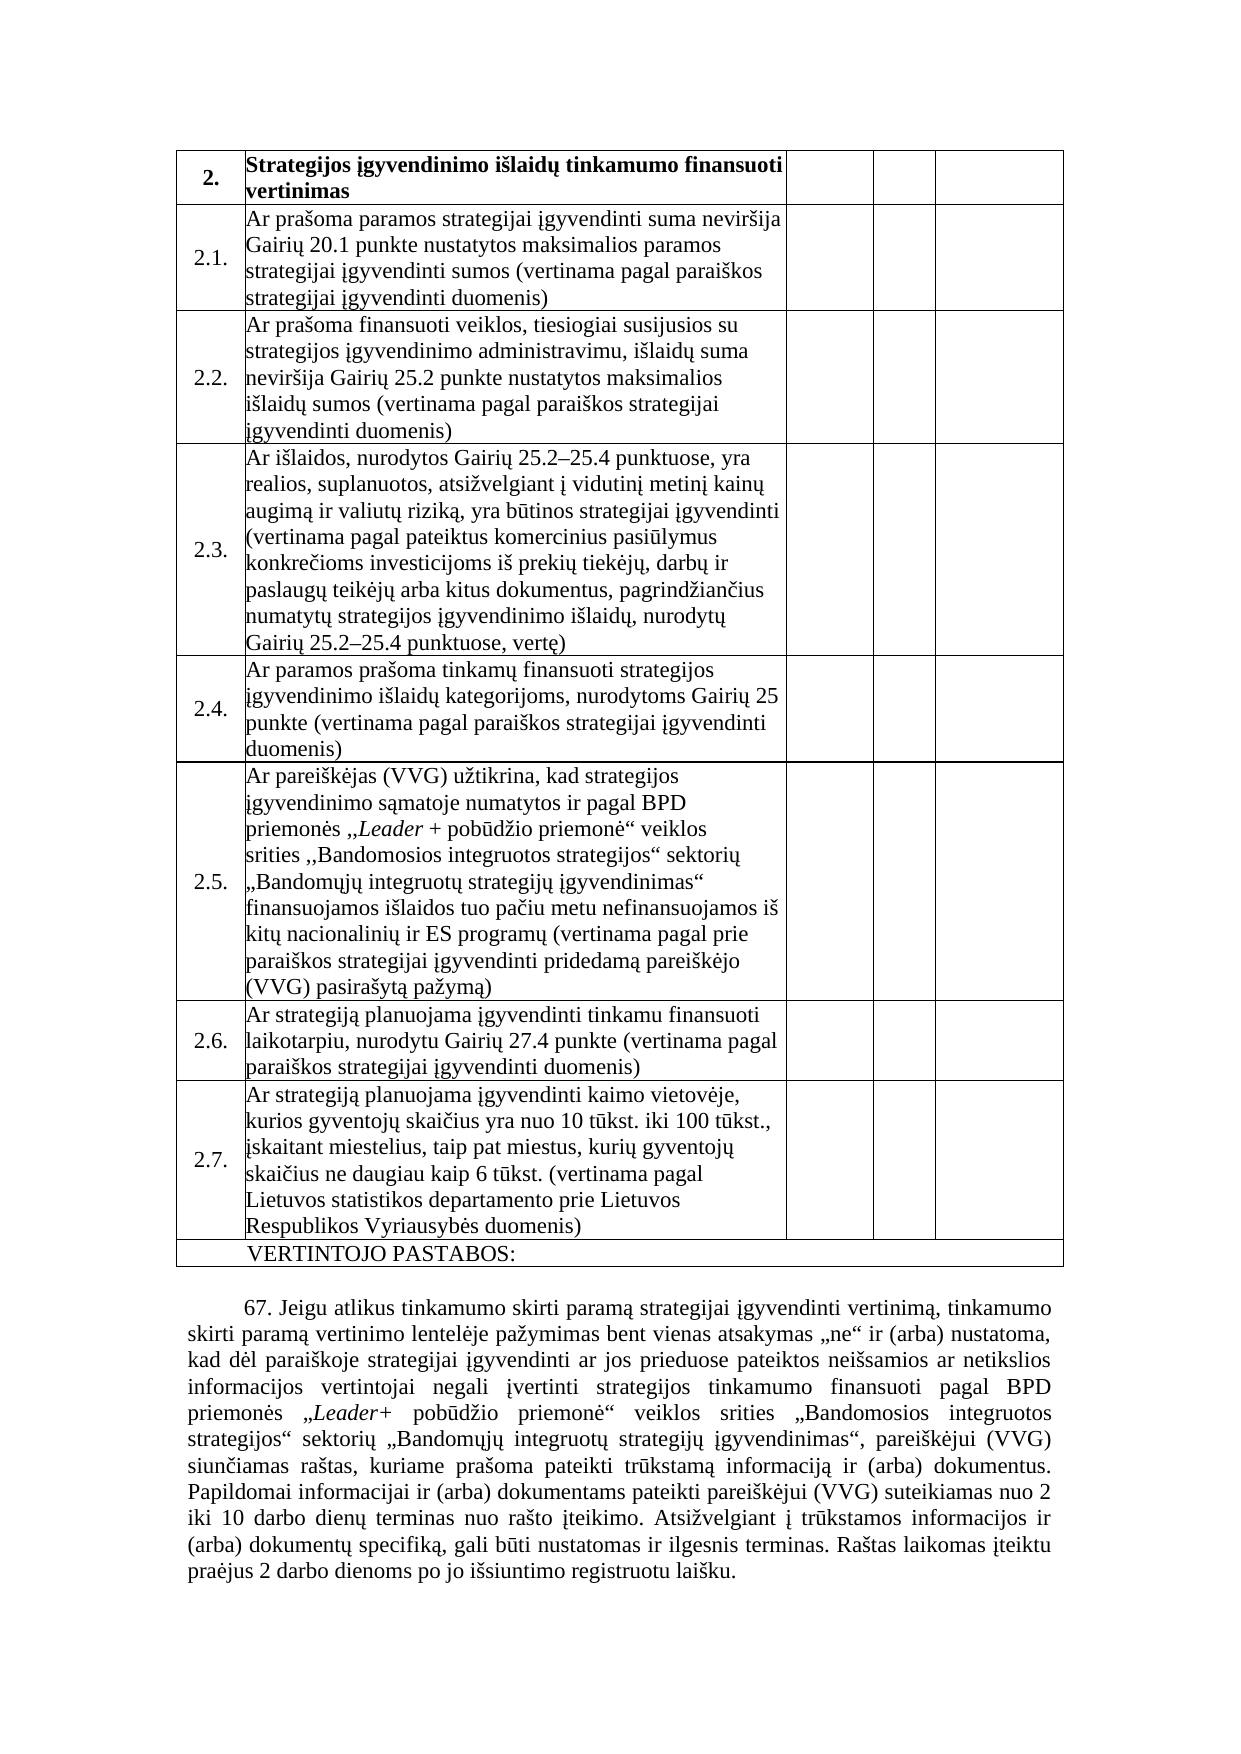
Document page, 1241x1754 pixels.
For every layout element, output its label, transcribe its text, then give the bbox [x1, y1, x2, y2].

table_cell Ar paramos prašoma tinkamų finansuoti strategijos įgyvendinimo išlaidų kategorijoms, nurodytoms Gairių 25 punkte (vertinama pagal paraiškos strategijai įgyvendinti duomenis) [246, 656, 786, 761]
table_cell Ar strategiją planuojama įgyvendinti tinkamu finansuoti laikotarpiu, nurodytu Gairių 27.4 punkte (vertinama pagal paraiškos strategijai įgyvendinti duomenis) [246, 1001, 786, 1080]
table_cell [936, 205, 1063, 310]
table_cell Ar išlaidos, nurodytos Gairių 25.2–25.4 punktuose, yra realios, suplanuotos, atsižvelgiant į vidutinį metinį kainų augimą ir valiutų riziką, yra būtinos strategijai įgyvendinti (vertinama pagal pateiktus komercinius pasiūlymus konkrečioms investicijoms iš prekių tiekėjų, darbų ir paslaugų teikėjų arba kitus dokumentus, pagrindžiančius numatytų strategijos įgyvendinimo išlaidų, nurodytų Gairių 25.2–25.4 punktuose, vertę) [246, 444, 786, 655]
table_cell 2.7. [177, 1081, 245, 1239]
table_header 2. [177, 151, 245, 204]
table_cell [874, 656, 935, 761]
table_cell [874, 1081, 935, 1239]
table_cell [787, 656, 873, 761]
table_cell Ar pareiškėjas (VVG) užtikrina, kad strategijos įgyvendinimo sąmatoje numatytos ir pagal BPD priemonės ,,Leader + pobūdžio priemonė“ veiklos srities ,,Bandomosios integruotos strategijos“ sektorių „Bandomųjų integruotų strategijų įgyvendinimas“ finansuojamos išlaidos tuo pačiu metu nefinansuojamos iš kitų nacionalinių ir ES programų (vertinama pagal prie paraiškos strategijai įgyvendinti pridedamą pareiškėjo (VVG) pasirašytą pažymą) [246, 763, 786, 999]
table_cell [936, 763, 1063, 999]
table_cell [787, 205, 873, 310]
table_cell VERTINTOJO PASTABOS: [177, 1240, 1063, 1266]
table_header [874, 151, 935, 204]
table_cell Ar strategiją planuojama įgyvendinti kaimo vietovėje, kurios gyventojų skaičius yra nuo 10 tūkst. iki 100 tūkst., įskaitant miestelius, taip pat miestus, kurių gyventojų skaičius ne daugiau kaip 6 tūkst. (vertinama pagal Lietuvos statistikos departamento prie Lietuvos Respublikos Vyriausybės duomenis) [246, 1081, 786, 1239]
table_cell 2.4. [177, 656, 245, 761]
table_cell [874, 763, 935, 999]
table_cell [936, 311, 1063, 443]
table_cell [874, 205, 935, 310]
text 67. Jeigu atlikus tinkamumo skirti paramą strategijai įgyvendinti vertinimą, tinkamumo skirti paramą vertinimo lentelėje pažymimas bent vienas atsakymas „ne“ ir (arba) nustatoma, kad dėl paraiškoje strategijai įgyvendinti ar jos prieduose pateiktos neišsamios ar netikslios informacijos vertintojai negali įvertinti strategijos tinkamumo finansuoti pagal BPD priemonės „Leader+ pobūdžio priemonė“ veiklos srities „Bandomosios integruotos strategijos“ sektorių „Bandomųjų integruotų strategijų įgyvendinimas“, pareiškėjui (VVG) siunčiamas raštas, kuriame prašoma pateikti trūkstamą informaciją ir (arba) dokumentus. Papildomai informacijai ir (arba) dokumentams pateikti pareiškėjui (VVG) suteikiamas nuo 2 iki 10 darbo dienų terminas nuo rašto įteikimo. Atsižvelgiant į trūkstamos informacijos ir (arba) dokumentų specifiką, gali būti nustatomas ir ilgesnis terminas. Raštas laikomas įteiktu praėjus 2 darbo dienoms po jo išsiuntimo registruotu laišku. [187, 1294, 1053, 1583]
table_cell [874, 311, 935, 443]
table_cell 2.1. [177, 205, 245, 310]
table_cell [787, 1001, 873, 1080]
table_header [787, 151, 873, 204]
table_cell 2.3. [177, 444, 245, 655]
table_cell [936, 1001, 1063, 1080]
table_cell 2.6. [177, 1001, 245, 1080]
table_cell [787, 311, 873, 443]
table_cell [874, 444, 935, 655]
table_cell Ar prašoma paramos strategijai įgyvendinti suma neviršija Gairių 20.1 punkte nustatytos maksimalios paramos strategijai įgyvendinti sumos (vertinama pagal paraiškos strategijai įgyvendinti duomenis) [246, 205, 786, 310]
table_cell [936, 656, 1063, 761]
table_cell [936, 444, 1063, 655]
table_cell Ar prašoma finansuoti veiklos, tiesiogiai susijusios su strategijos įgyvendinimo administravimu, išlaidų suma neviršija Gairių 25.2 punkte nustatytos maksimalios išlaidų sumos (vertinama pagal paraiškos strategijai įgyvendinti duomenis) [246, 311, 786, 443]
table_cell 2.2. [177, 311, 245, 443]
table_cell 2.5. [177, 763, 245, 999]
table_cell [936, 1081, 1063, 1239]
table_cell [787, 444, 873, 655]
table_header [936, 151, 1063, 204]
table_cell [787, 1081, 873, 1239]
table_header Strategijos įgyvendinimo išlaidų tinkamumo finansuoti vertinimas [246, 151, 786, 204]
table_cell [874, 1001, 935, 1080]
table_cell [787, 763, 873, 999]
